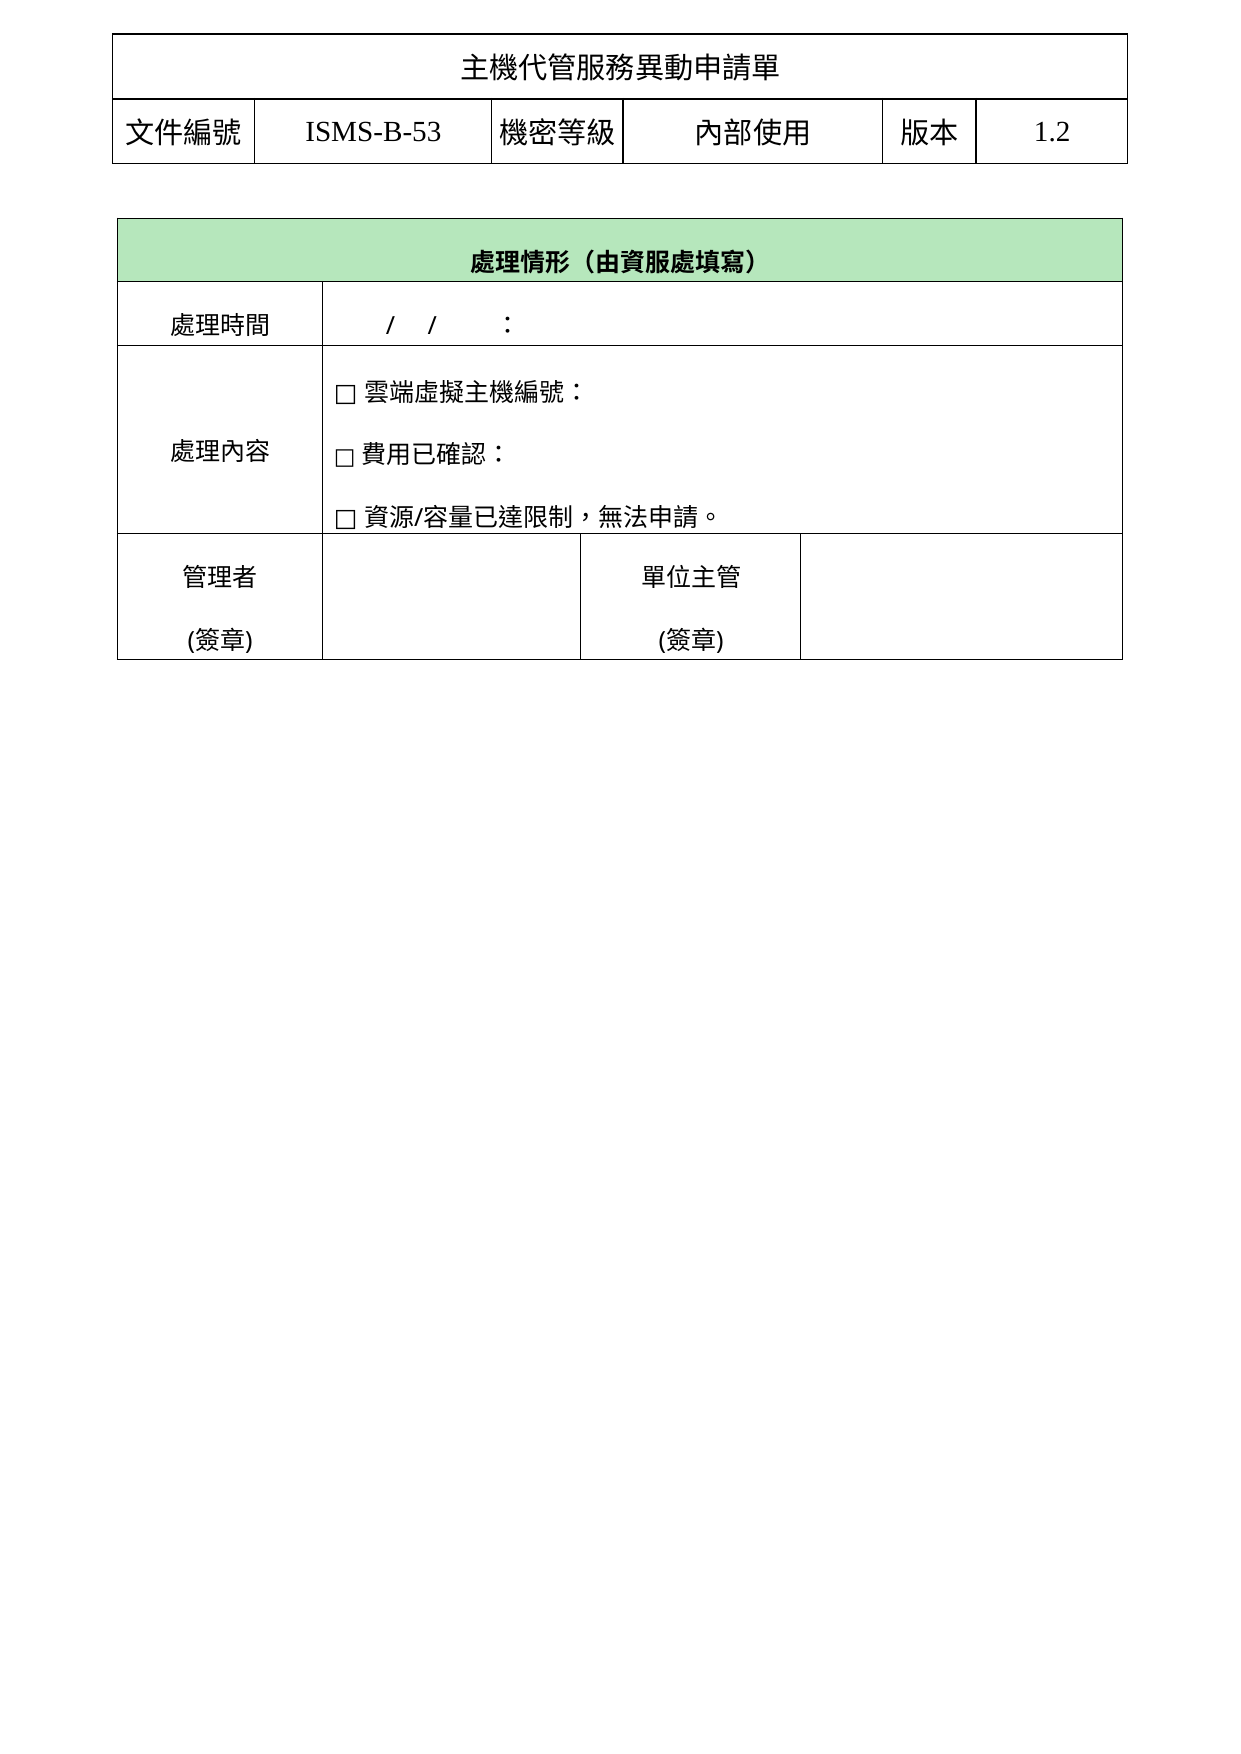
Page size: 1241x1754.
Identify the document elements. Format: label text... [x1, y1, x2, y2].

table_cell / / ： [323, 282, 1122, 345]
table_cell [323, 534, 580, 659]
table_cell 處理時間 [118, 282, 322, 345]
table_cell 處理內容 [118, 346, 322, 533]
table_cell [801, 534, 1122, 659]
table_cell 處理情形（由資服處填寫） [118, 219, 1122, 281]
table_cell 管理者 (簽章) [118, 534, 322, 659]
table_cell □ 雲端虛擬主機編號： □ 費用已確認： □ 資源/容量已達限制，無法申請。 [323, 346, 1122, 533]
table_cell 單位主管 (簽章) [581, 534, 800, 659]
